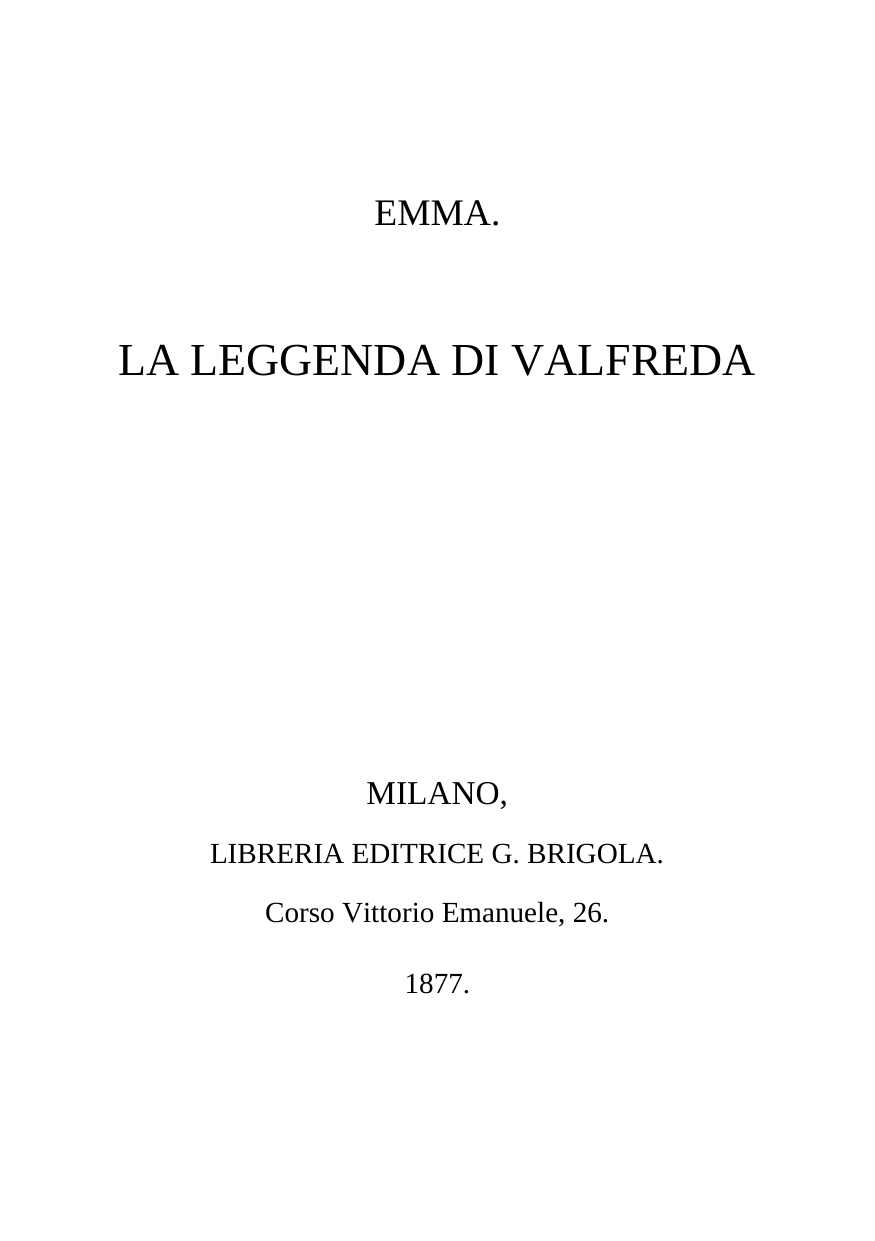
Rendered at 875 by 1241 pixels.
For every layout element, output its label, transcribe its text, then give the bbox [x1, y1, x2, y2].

text 1877. [106, 966, 768, 1000]
text Corso Vittorio Emanuele, 26. [106, 895, 768, 929]
text EMMA. [106, 190, 768, 233]
text MILANO, [106, 773, 768, 812]
text LA LEGGENDA DI VALFREDA [106, 333, 768, 386]
text LIBRERIA EDITRICE G. BRIGOLA. [106, 837, 768, 870]
